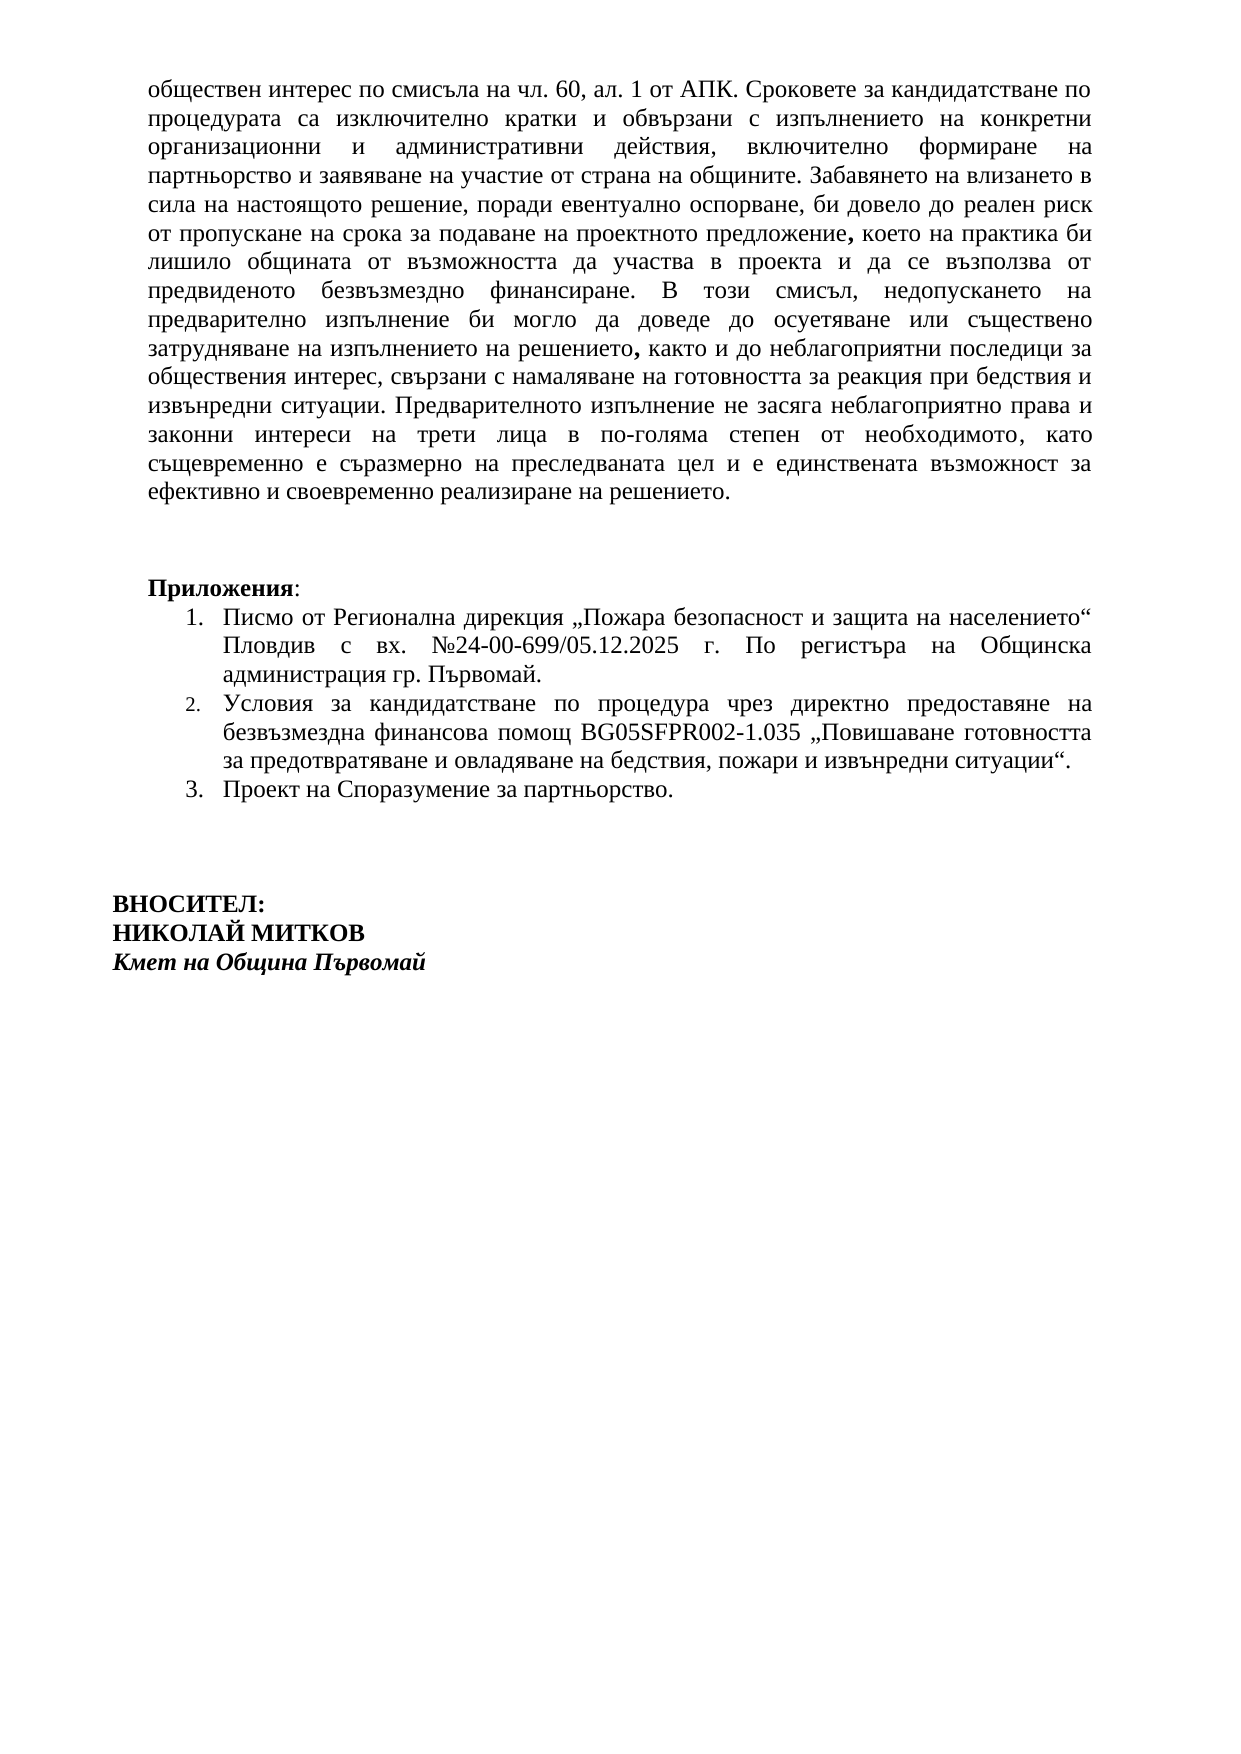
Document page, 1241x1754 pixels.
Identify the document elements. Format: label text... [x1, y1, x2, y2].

text ВНОСИТЕЛ: [112, 889, 1128, 918]
list Условия за кандидатстване по процедура чрез директно предоставяне на безвъзмездна финансова помощ BG05SFPR002-1.035 „Повишаване готовността за предотвратяване и овладяване на бедствия, пожари и извънредни ситуации“. [185, 688, 1093, 774]
list обществен интерес по смисъла на чл. 60, ал. 1 от АПК. Сроковете за кандидатстване по процедурата са изключително кратки и обвързани с изпълнението на конкретни организационни и административни действия, включително формиране на партньорство и заявяване на участие от страна на общините. Забавянето на влизането в сила на настоящото решение, поради евентуално оспорване, би довело до реален риск от пропускане на срока за подаване на проектното предложение, което на практика би лишило общината от възможността да участва в проекта и да се възползва от предвиденото безвъзмездно финансиране. В този смисъл, недопускането на предварително изпълнение би могло да доведе до осуетяване или съществено затрудняване на изпълнението на решението, както и до неблагоприятни последици за обществения интерес, свързани с намаляване на готовността за реакция при бедствия и извънредни ситуации. Предварителното изпълнение не засяга неблагоприятно права и законни интереси на трети лица в по-голяма степен от необходимото, като същевременно е съразмерно на преследваната цел и е единствената възможност за ефективно и своевременно реализиране на решението. [148, 74, 1093, 505]
list Проект на Споразумение за партньорство. [185, 774, 1093, 803]
text Приложения: [148, 573, 1093, 602]
text НИКОЛАЙ МИТКОВ [112, 918, 1122, 947]
list Писмо от Регионална дирекция „Пожара безопасност и защита на населението“ Пловдив с вх. №24-00-699/05.12.2025 г. По регистъра на Общинска администрация гр. Първомай. [185, 602, 1093, 688]
text Кмет на Община Първомай [112, 947, 1122, 976]
